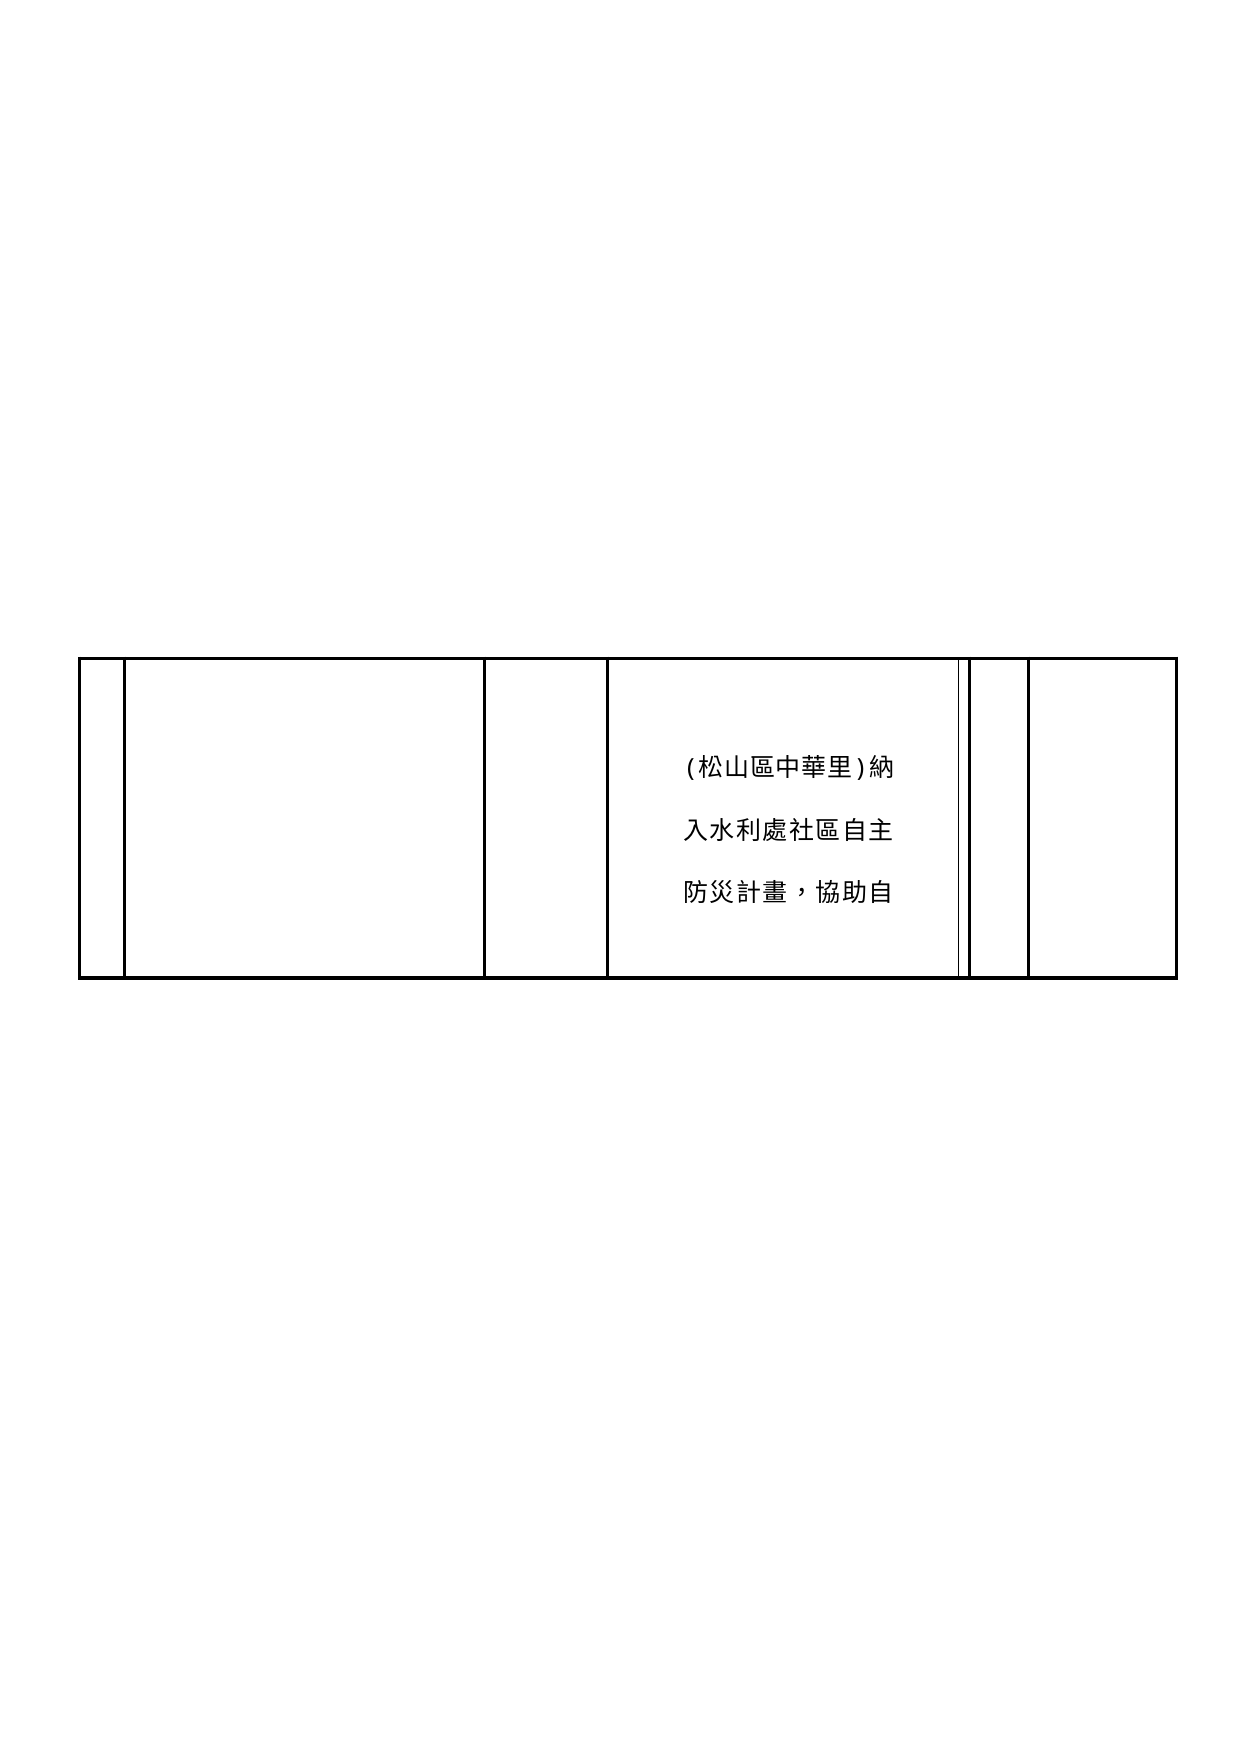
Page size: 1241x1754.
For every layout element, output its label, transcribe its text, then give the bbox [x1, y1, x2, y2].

table_cell [486, 660, 606, 976]
table_cell 1 [81, 660, 123, 976]
table_cell 有關南京東路四段小巨蛋周邊積淹水改善方案說明如下，短期方案相關工程已陸續於108年8月15日開工，已於108年12月18日完工。 短期方案： 南京東路小巨蛋側/敦化北路至北寧路間：增設側溝。 民族、民權東路周邊：民族東路段明渠清淤、原敦化三孔閘門、箱涵拆除及矮堰敲除、民權東路東段敦化北路口匯流處中隔牆開口擴大。 敦化北路155巷：敦化北路155巷匯流處中隔牆開口擴大、敲除矮堰。 長期方案： 水利處將評估敦化北路新建一排水幹線(尺寸約4mx2.5m，長約840m)或其他方案之可行性。 南京東路四段小巨蛋周邊屬於中山集水區，目前已納入水利處優先檢討改善之集水分區，水利處已針對敦化南京人行地下道改設地下貯留設施，於109年3月17日辦理施工前會勘，並於4月24日開工、5月23日完成溢流口，目前已有貯留功能。 另已將小巨蛋周邊(松山區中華里)納入水利處社區自主防災計畫，協助自主防災社區建置防災資料網站，資料包含社區附近下水道即時水位、警戒水位、淹水預報等提供居民參考，並協助民眾建置社區防汛計畫，及編設防汛應變組織，使社區對自主防災能加強應變作為；社區防災演練已於109年7月4日演練完成。 [609, 660, 958, 976]
table_cell A [971, 660, 1027, 976]
table_cell [126, 660, 483, 976]
table_cell [1030, 660, 1175, 976]
